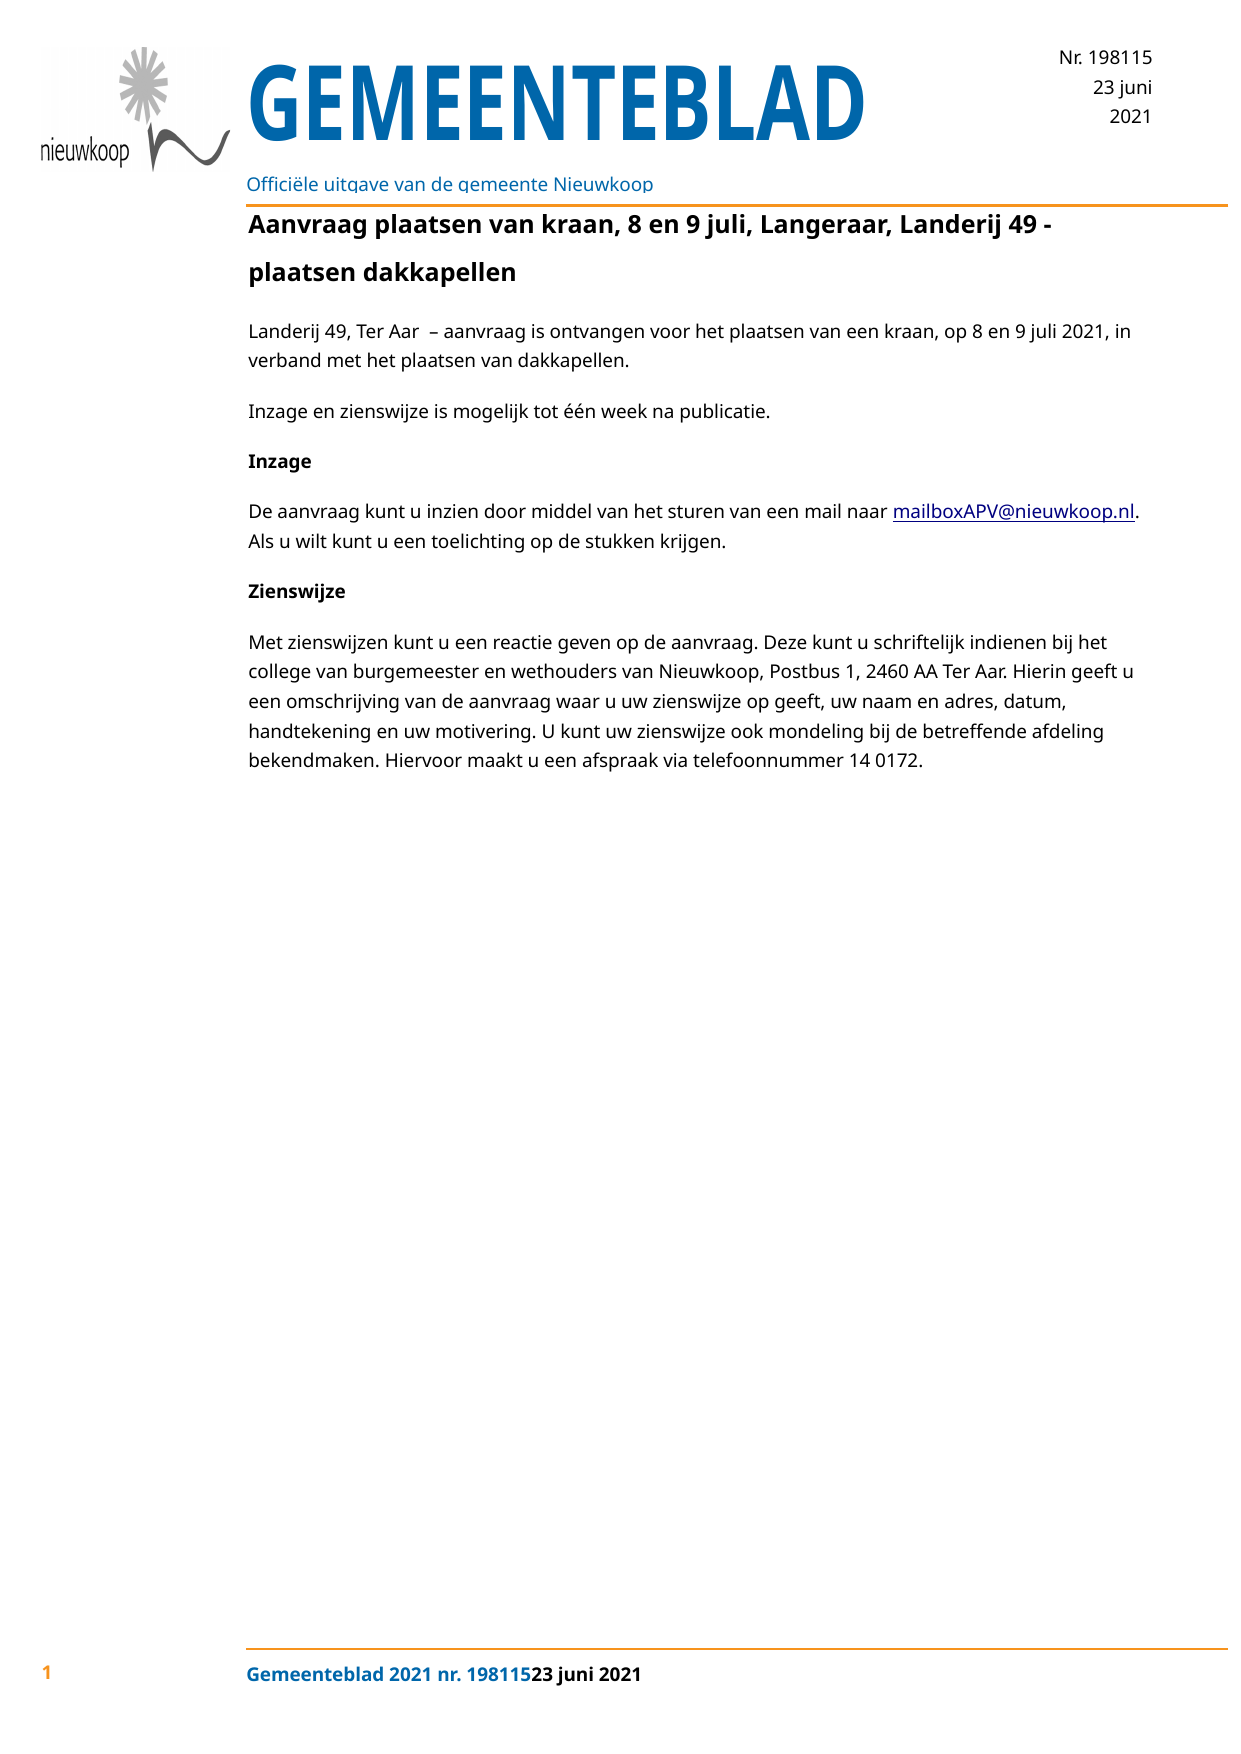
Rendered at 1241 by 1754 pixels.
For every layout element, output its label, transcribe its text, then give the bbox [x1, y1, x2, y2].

text Inzage [248, 448, 1152, 474]
text Aanvraag plaatsen van kraan, 8 en 9 juli, Langeraar, Landerij 49 - plaatsen dakkapellen [248, 207, 1152, 288]
text Zienswijze [248, 579, 1152, 604]
text De aanvraag kunt u inzien door middel van het sturen van een mail naar mailboxAPV@nieuwkoop.nl. Als u wilt kunt u een toelichting op de stukken krijgen. [248, 499, 1152, 554]
picture [41, 47, 231, 172]
text Landerij 49, Ter Aar – aanvraag is ontvangen voor het plaatsen van een kraan, op 8 en 9 juli 2021, in verband met het plaatsen van dakkapellen. [248, 318, 1152, 373]
text Met zienswijzen kunt u een reactie geven op de aanvraag. Deze kunt u schriftelijk indienen bij het college van burgemeester en wethouders van Nieuwkoop, Postbus 1, 2460 AA Ter Aar. Hierin geeft u een omschrijving van de aanvraag waar u uw zienswijze op geeft, uw naam en adres, datum, handtekening en uw motivering. U kunt uw zienswijze ook mondeling bij de betreffende afdeling bekendmaken. Hiervoor maakt u een afspraak via telefoonnummer 14 0172. [248, 629, 1152, 773]
text Inzage en zienswijze is mogelijk tot één week na publicatie. [248, 398, 1152, 424]
